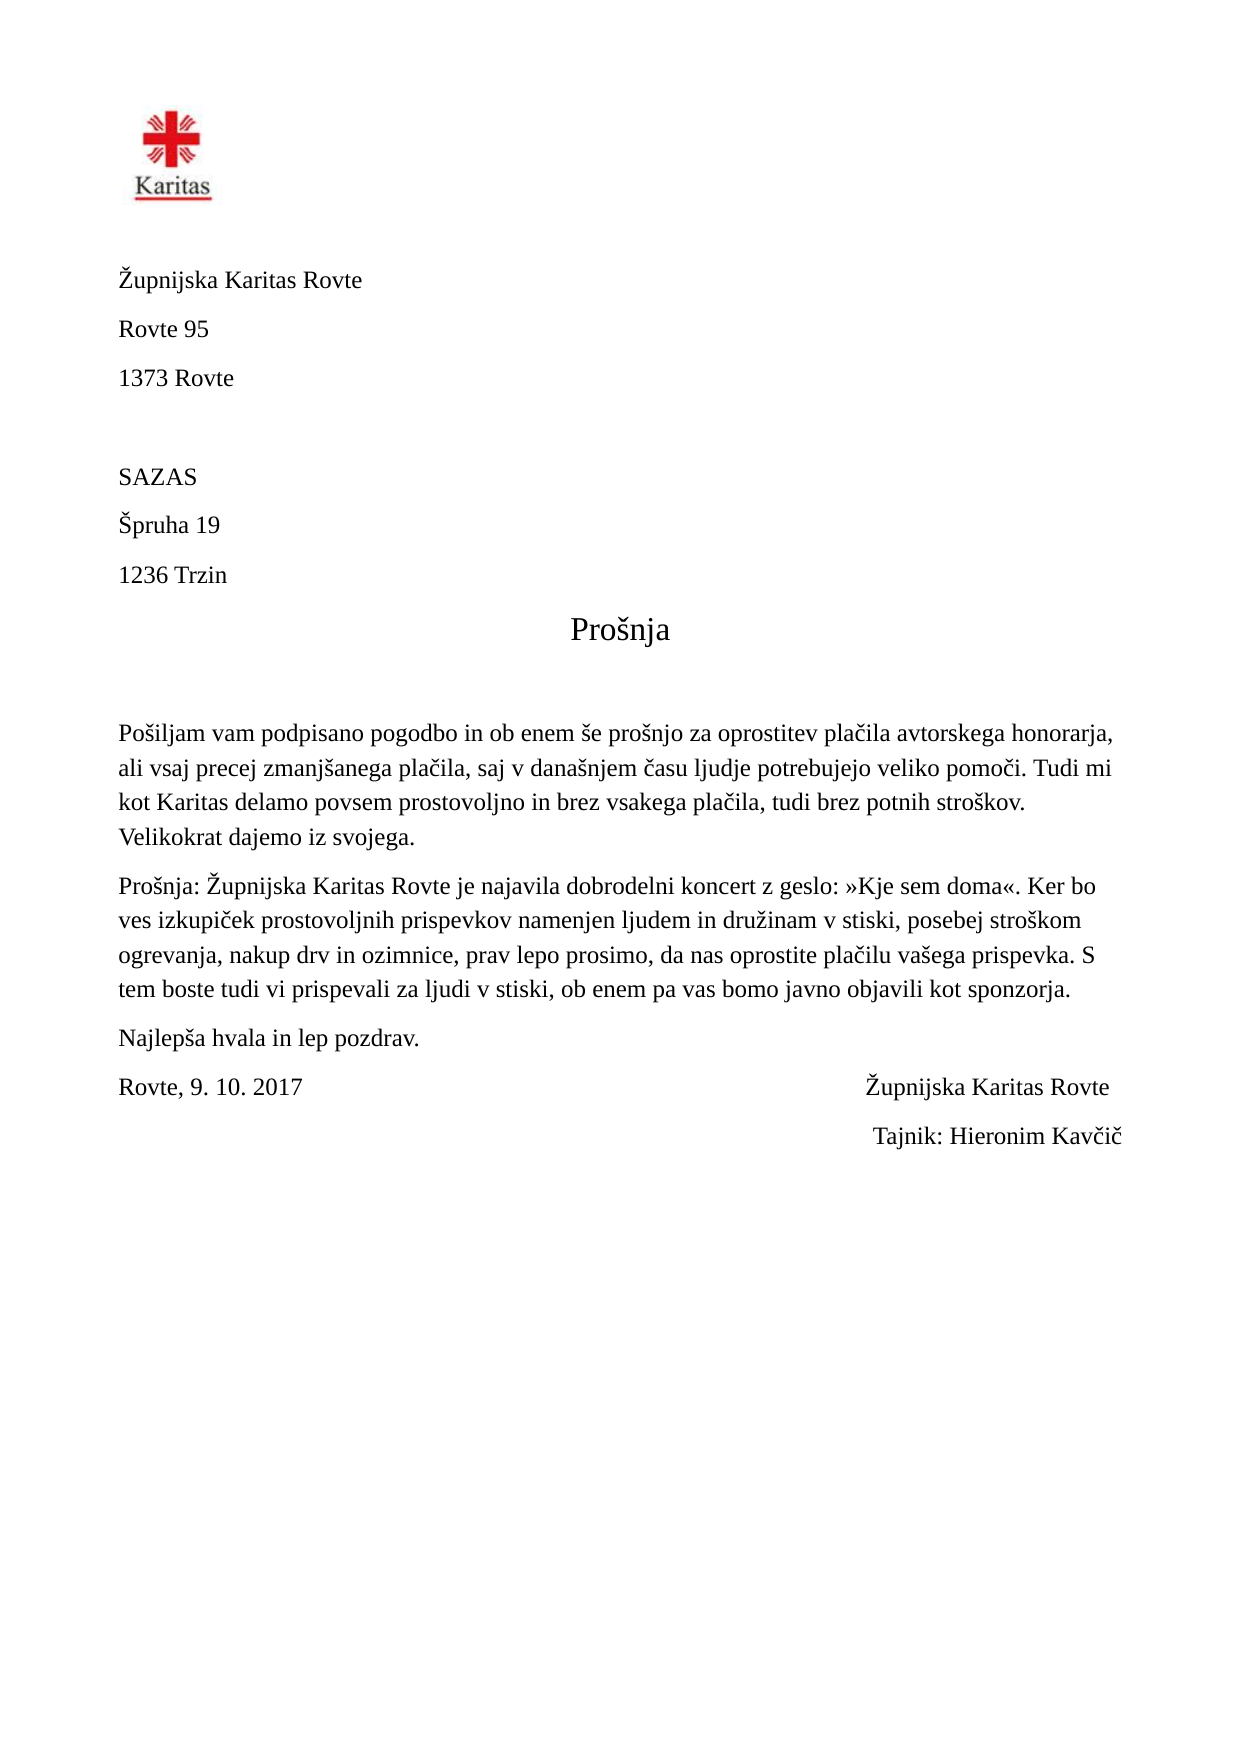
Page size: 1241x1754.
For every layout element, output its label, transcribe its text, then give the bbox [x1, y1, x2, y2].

text Župnijska Karitas Rovte [118, 265, 1122, 294]
text Tajnik: Hieronim Kavčič [118, 1121, 1122, 1150]
text Rovte 95 [118, 314, 1122, 343]
text Najlepša hvala in lep pozdrav. [118, 1023, 1122, 1052]
text Špruha 19 [118, 511, 1122, 539]
text Pošiljam vam podpisano pogodbo in ob enem še prošnjo za oprostitev plačila avtorskega honorarja, ali vsaj precej zmanjšanega plačila, saj v današnjem času ljudje potrebujejo veliko pomoči. Tudi mi kot Karitas delamo povsem prostovoljno in brez vsakega plačila, tudi brez potnih stroškov. Velikokrat dajemo iz svojega. [118, 718, 1122, 851]
text Prošnja [118, 609, 1122, 647]
text Prošnja: Župnijska Karitas Rovte je najavila dobrodelni koncert z geslo: »Kje sem doma«. Ker bo ves izkupiček prostovoljnih prispevkov namenjen ljudem in družinam v stiski, posebej stroškom ogrevanja, nakup drv in ozimnice, prav lepo prosimo, da nas oprostite plačilu vašega prispevka. S tem boste tudi vi prispevali za ljudi v stiski, ob enem pa vas bomo javno objavili kot sponzorja. [118, 871, 1122, 1003]
text Rovte, 9. 10. 2017 Župnijska Karitas Rovte [118, 1072, 1122, 1101]
text 1373 Rovte [118, 363, 1122, 392]
picture [122, 105, 223, 205]
text 1236 Trzin [118, 560, 1122, 588]
text SAZAS [118, 462, 1122, 490]
